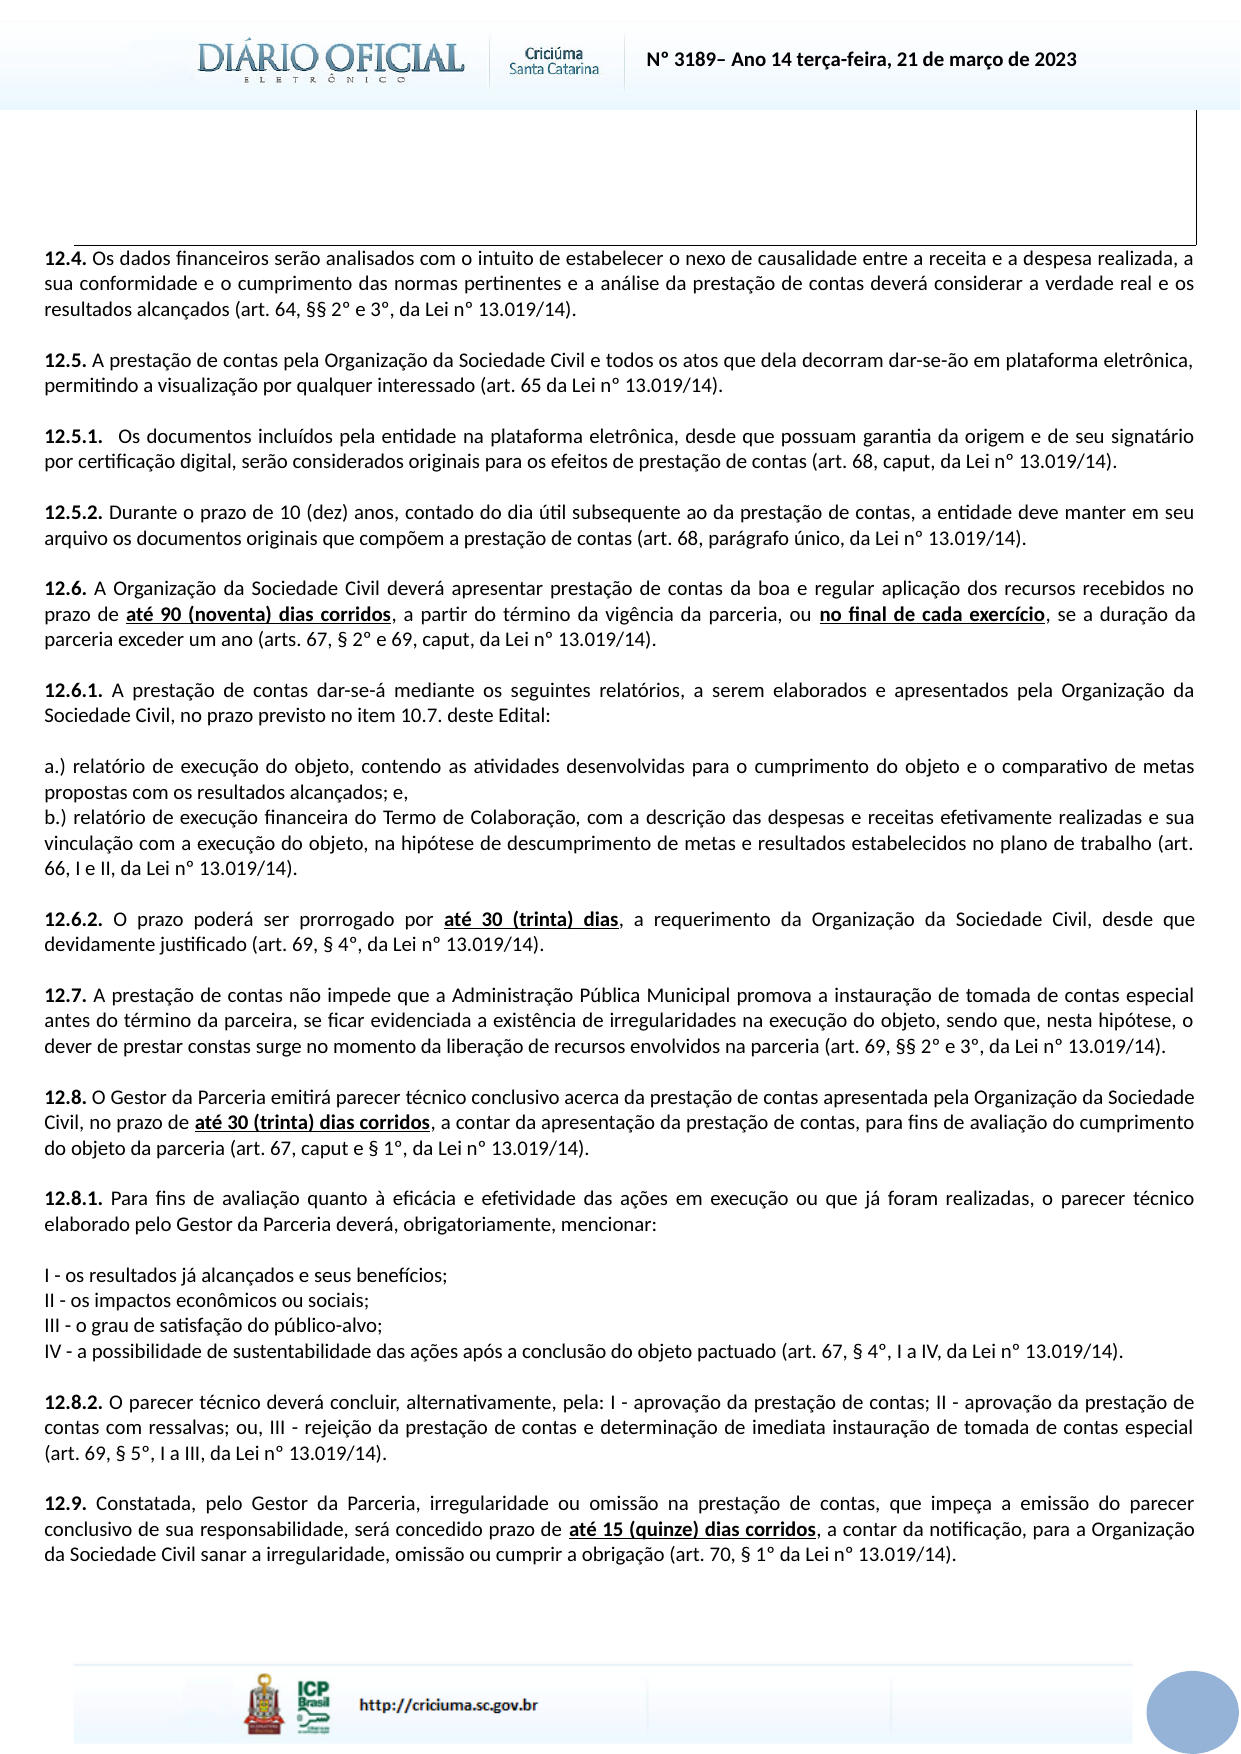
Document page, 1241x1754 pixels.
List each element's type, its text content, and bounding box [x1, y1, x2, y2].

text 12.6.1. A prestação de contas dar-se-á mediante os seguintes relatórios, a serem elaborados e apresentados pela Organização da Sociedade Civil, no prazo previsto no item 10.7. deste Edital: [44, 677, 1196, 728]
text 12.5.2. Durante o prazo de 10 (dez) anos, contado do dia útil subsequente ao da prestação de contas, a entidade deve manter em seu arquivo os documentos originais que compõem a prestação de contas (art. 68, parágrafo único, da Lei nº 13.019/14). [44, 499, 1196, 550]
text 12.5. A prestação de contas pela Organização da Sociedade Civil e todos os atos que dela decorram dar-se-ão em plataforma eletrônica, permitindo a visualização por qualquer interessado (art. 65 da Lei nº 13.019/14). [44, 347, 1196, 398]
text 12.7. A prestação de contas não impede que a Administração Pública Municipal promova a instauração de tomada de contas especial antes do término da parceira, se ficar evidenciada a existência de irregularidades na execução do objeto, sendo que, nesta hipótese, o dever de prestar constas surge no momento da liberação de recursos envolvidos na parceria (art. 69, §§ 2º e 3º, da Lei nº 13.019/14). [44, 982, 1196, 1058]
text IV - a possibilidade de sustentabilidade das ações após a conclusão do objeto pactuado (art. 67, § 4º, I a IV, da Lei nº 13.019/14). [44, 1338, 1196, 1363]
text 12.8. O Gestor da Parceria emitirá parecer técnico conclusivo acerca da prestação de contas apresentada pela Organização da Sociedade Civil, no prazo de até 30 (trinta) dias corridos, a contar da apresentação da prestação de contas, para fins de avaliação do cumprimento do objeto da parceria (art. 67, caput e § 1º, da Lei nº 13.019/14). [44, 1084, 1196, 1160]
text 12.8.1. Para fins de avaliação quanto à eficácia e efetividade das ações em execução ou que já foram realizadas, o parecer técnico elaborado pelo Gestor da Parceria deverá, obrigatoriamente, mencionar: [44, 1186, 1196, 1236]
text 12.5.1. Os documentos incluídos pela entidade na plataforma eletrônica, desde que possuam garantia da origem e de seu signatário por certificação digital, serão considerados originais para os efeitos de prestação de contas (art. 68, caput, da Lei nº 13.019/14). [44, 423, 1196, 474]
text III - o grau de satisfação do público-alvo; [44, 1313, 1196, 1338]
text 12.4. Os dados financeiros serão analisados com o intuito de estabelecer o nexo de causalidade entre a receita e a despesa realizada, a sua conformidade e o cumprimento das normas pertinentes e a análise da prestação de contas deverá considerar a verdade real e os resultados alcançados (art. 64, §§ 2º e 3º, da Lei nº 13.019/14). [44, 245, 1196, 321]
text 12.6.2. O prazo poderá ser prorrogado por até 30 (trinta) dias, a requerimento da Organização da Sociedade Civil, desde que devidamente justificado (art. 69, § 4º, da Lei nº 13.019/14). [44, 906, 1196, 957]
text b.) relatório de execução financeira do Termo de Colaboração, com a descrição das despesas e receitas efetivamente realizadas e sua vinculação com a execução do objeto, na hipótese de descumprimento de metas e resultados estabelecidos no plano de trabalho (art. 66, I e II, da Lei nº 13.019/14). [44, 804, 1196, 881]
text 12.6. A Organização da Sociedade Civil deverá apresentar prestação de contas da boa e regular aplicação dos recursos recebidos no prazo de até 90 (noventa) dias corridos, a partir do término da vigência da parceria, ou no final de cada exercício, se a duração da parceria exceder um ano (arts. 67, § 2º e 69, caput, da Lei nº 13.019/14). [44, 576, 1196, 652]
text 12.8.2. O parecer técnico deverá concluir, alternativamente, pela: I - aprovação da prestação de contas; II - aprovação da prestação de contas com ressalvas; ou, III - rejeição da prestação de contas e determinação de imediata instauração de tomada de contas especial (art. 69, § 5º, I a III, da Lei nº 13.019/14). [44, 1389, 1196, 1465]
text I - os resultados já alcançados e seus benefícios; [44, 1262, 1196, 1287]
text a.) relatório de execução do objeto, contendo as atividades desenvolvidas para o cumprimento do objeto e o comparativo de metas propostas com os resultados alcançados; e, [44, 753, 1196, 804]
text II - os impactos econômicos ou sociais; [44, 1287, 1196, 1313]
text 12.9. Constatada, pelo Gestor da Parceria, irregularidade ou omissão na prestação de contas, que impeça a emissão do parecer conclusivo de sua responsabilidade, será concedido prazo de até 15 (quinze) dias corridos, a contar da notificação, para a Organização da Sociedade Civil sanar a irregularidade, omissão ou cumprir a obrigação (art. 70, § 1º da Lei nº 13.019/14). [44, 1491, 1196, 1567]
